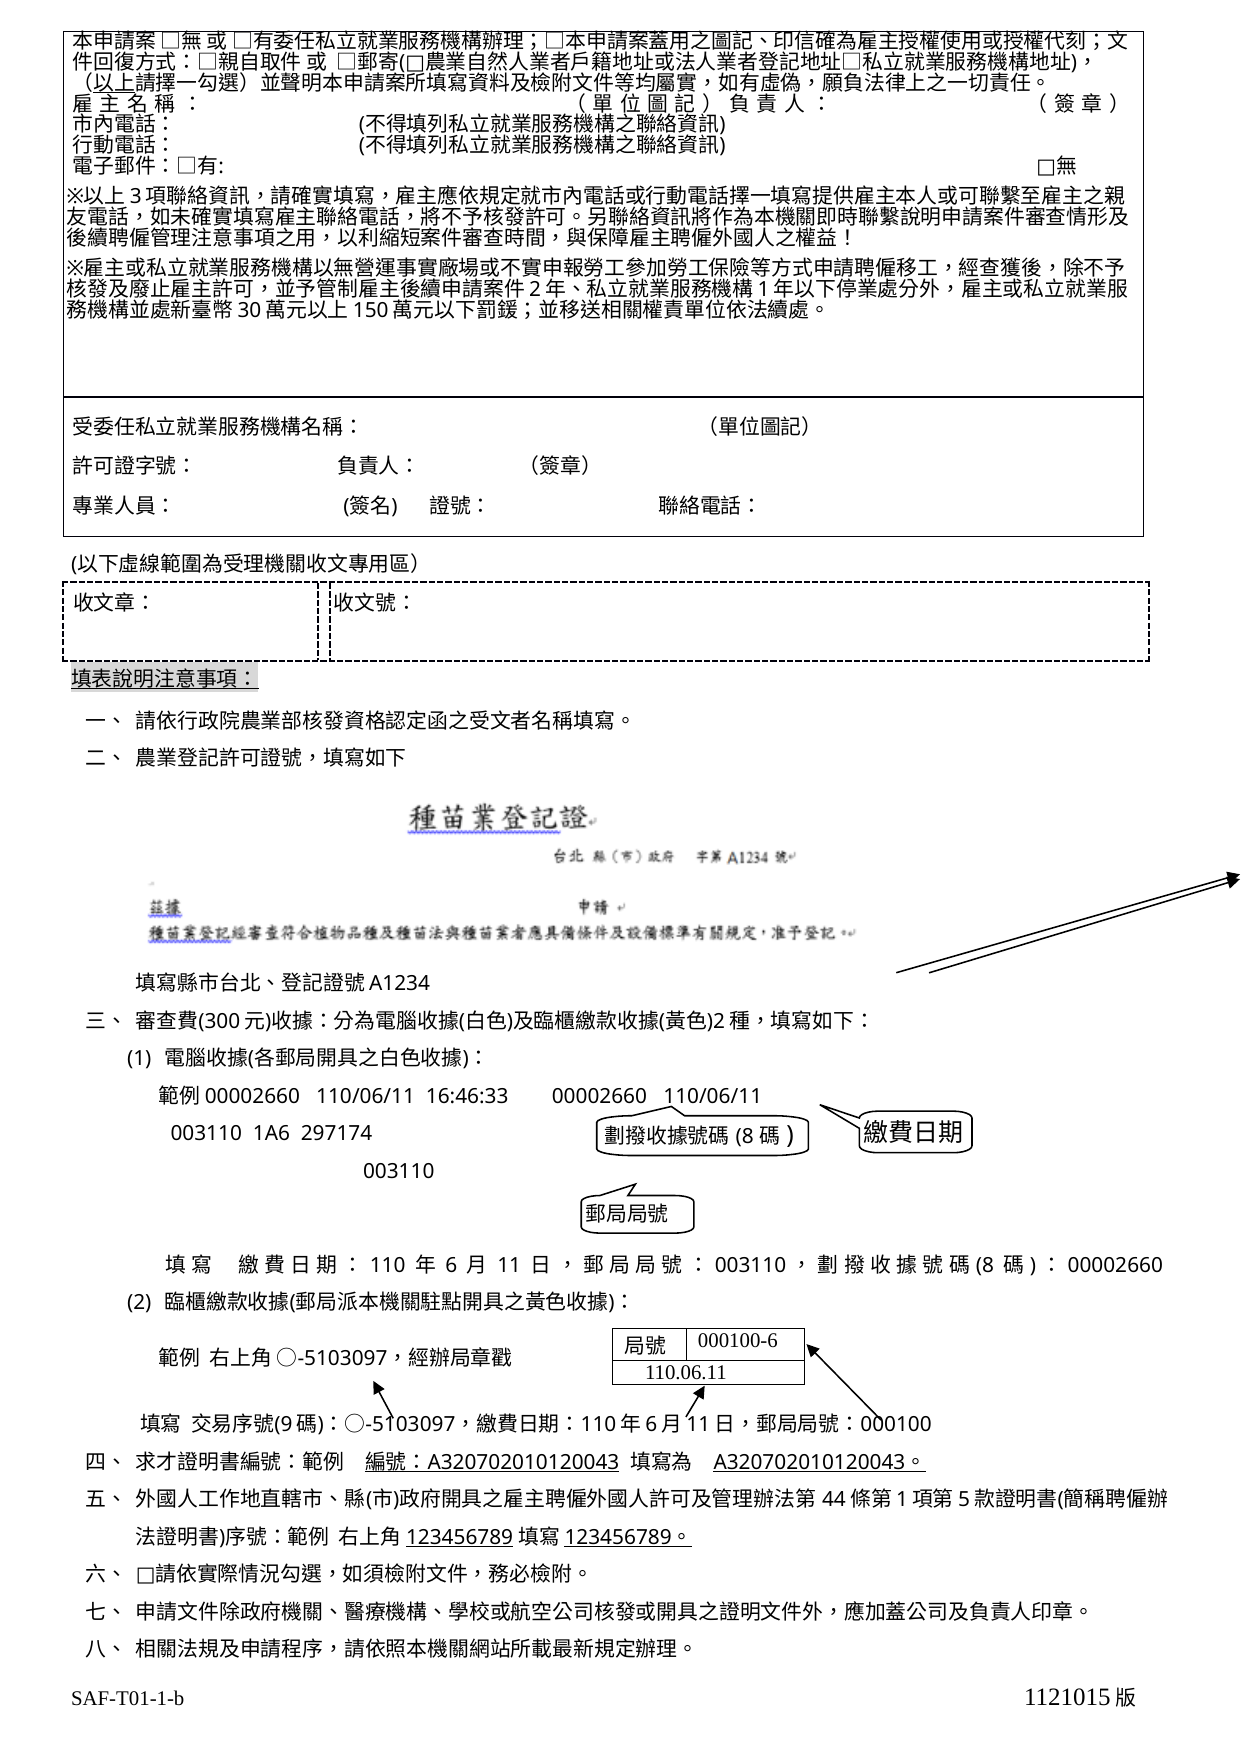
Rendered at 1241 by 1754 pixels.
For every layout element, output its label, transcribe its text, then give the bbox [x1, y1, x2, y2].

table_cell [1144, 31, 1152, 396]
list 相關法規及申請程序，請依照本機關網站所載最新規定辦理。 [86, 1627, 1169, 1664]
list □請依實際情況勾選，如須檢附文件，務必檢附。 [86, 1552, 1169, 1589]
list 臨櫃繳款收據(郵局派本機關駐點開具之黃色收據)： [127, 1279, 1169, 1317]
text (以下虛線範圍為受理機關收文專用區） [71, 549, 1169, 577]
list 農業登記許可證號，填寫如下 [86, 736, 1169, 773]
table_cell 受委任私立就業服務機構名稱： （單位圖記） 許可證字號： 負責人： （簽章） 專業人員： (簽名) 證號： 聯絡電話： [64, 398, 1143, 536]
list 求才證明書編號：範例 編號：A320702010120043 填寫為 A320702010120043。 [86, 1439, 1169, 1477]
text 填寫縣市台北、登記證號A1234 [136, 961, 1163, 998]
list 審查費(300元)收據：分為電腦收據(白色)及臨櫃繳款收據(黃色)2種，填寫如下： [86, 998, 1169, 1036]
picture [131, 774, 863, 948]
table_cell 本申請案 □無 或 □有委任私立就業服務機構辦理；□本申請案蓋用之圖記、印信確為雇主授權使用或授權代刻；文件回復方式：□親自取件 或 □郵寄(□農業自然人業者戶籍地址或法人業者登記地址□私立就業服務機構地址)，（以上請擇一勾選）並聲明本申請案所填寫資料及檢附文件等均屬實，如有虛偽，願負法律上之一切責任。 雇主名稱： （單位圖記）負責人： （簽章） 市內電話： (不得填列私立就業服務機構之聯絡資訊) 行動電話： (不得填列私立就業服務機構之聯絡資訊) 電子郵件：□有: □無 ※以上3項聯絡資訊，請確實填寫，雇主應依規定就市內電話或行動電話擇一填寫提供雇主本人或可聯繫至雇主之親友電話，如未確實填寫雇主聯絡電話，將不予核發許可。另聯絡資訊將作為本機關即時聯繫說明申請案件審查情形及後續聘僱管理注意事項之用，以利縮短案件審查時間，與保障雇主聘僱外國人之權益！ ※雇主或私立就業服務機構以無營運事實廠場或不實申報勞工參加勞工保險等方式申請聘僱移工，經查獲後，除不予核發及廢止雇主許可，並予管制雇主後續申請案件2年、私立就業服務機構1年以下停業處分外，雇主或私立就業服務機構並處新臺幣30萬元以上150萬元以下罰鍰；並移送相關權責單位依法續處。 [64, 32, 1143, 396]
table_header [318, 581, 330, 660]
table_header 局號 [613, 1329, 686, 1359]
text 填表說明注意事項： [71, 662, 1163, 692]
text 填寫 交易序號(9碼)：○-5103097，繳費日期：110年6月11日，郵局局號：000100 [77, 1402, 1163, 1439]
list 電腦收據(各郵局開具之白色收據)： [127, 1036, 1169, 1073]
table_cell [1144, 396, 1152, 536]
text 範例 右上角 ○-5103097，經辦局章戳 [127, 1336, 609, 1373]
text 範例 00002660 110/06/11 16:46:33 00002660 110/06/11 [127, 1073, 1163, 1111]
table_header 收文號： [330, 581, 1149, 660]
text 填寫 繳費日期：110年6月11日，郵局局號：003110，劃撥收據號碼(8碼)：00002660 [127, 1242, 1163, 1279]
text 003110 1A6 297174 [681, 1111, 858, 1148]
list 申請文件除政府機關、醫療機構、學校或航空公司核發或開具之證明文件外，應加蓋公司及負責人印章。 [86, 1589, 1169, 1627]
text 003110 [130, 1148, 1163, 1186]
table_header 000100-6 [687, 1329, 804, 1359]
table_header 收文章： [63, 581, 318, 660]
text 003110 1A6 297174 [127, 1111, 644, 1148]
text [842, 1336, 1163, 1373]
list 外國人工作地直轄市、縣(市)政府開具之雇主聘僱外國人許可及管理辦法第44條第1項第5款證明書(簡稱聘僱辦法證明書)序號：範例 右上角 123456789 填寫123456789。 [86, 1477, 1169, 1552]
text 003110 1A6 297174 [966, 1111, 1163, 1148]
table_cell 110.06.11 [613, 1361, 804, 1384]
list 請依行政院農業部核發資格認定函之受文者名稱填寫。 [86, 698, 1169, 736]
